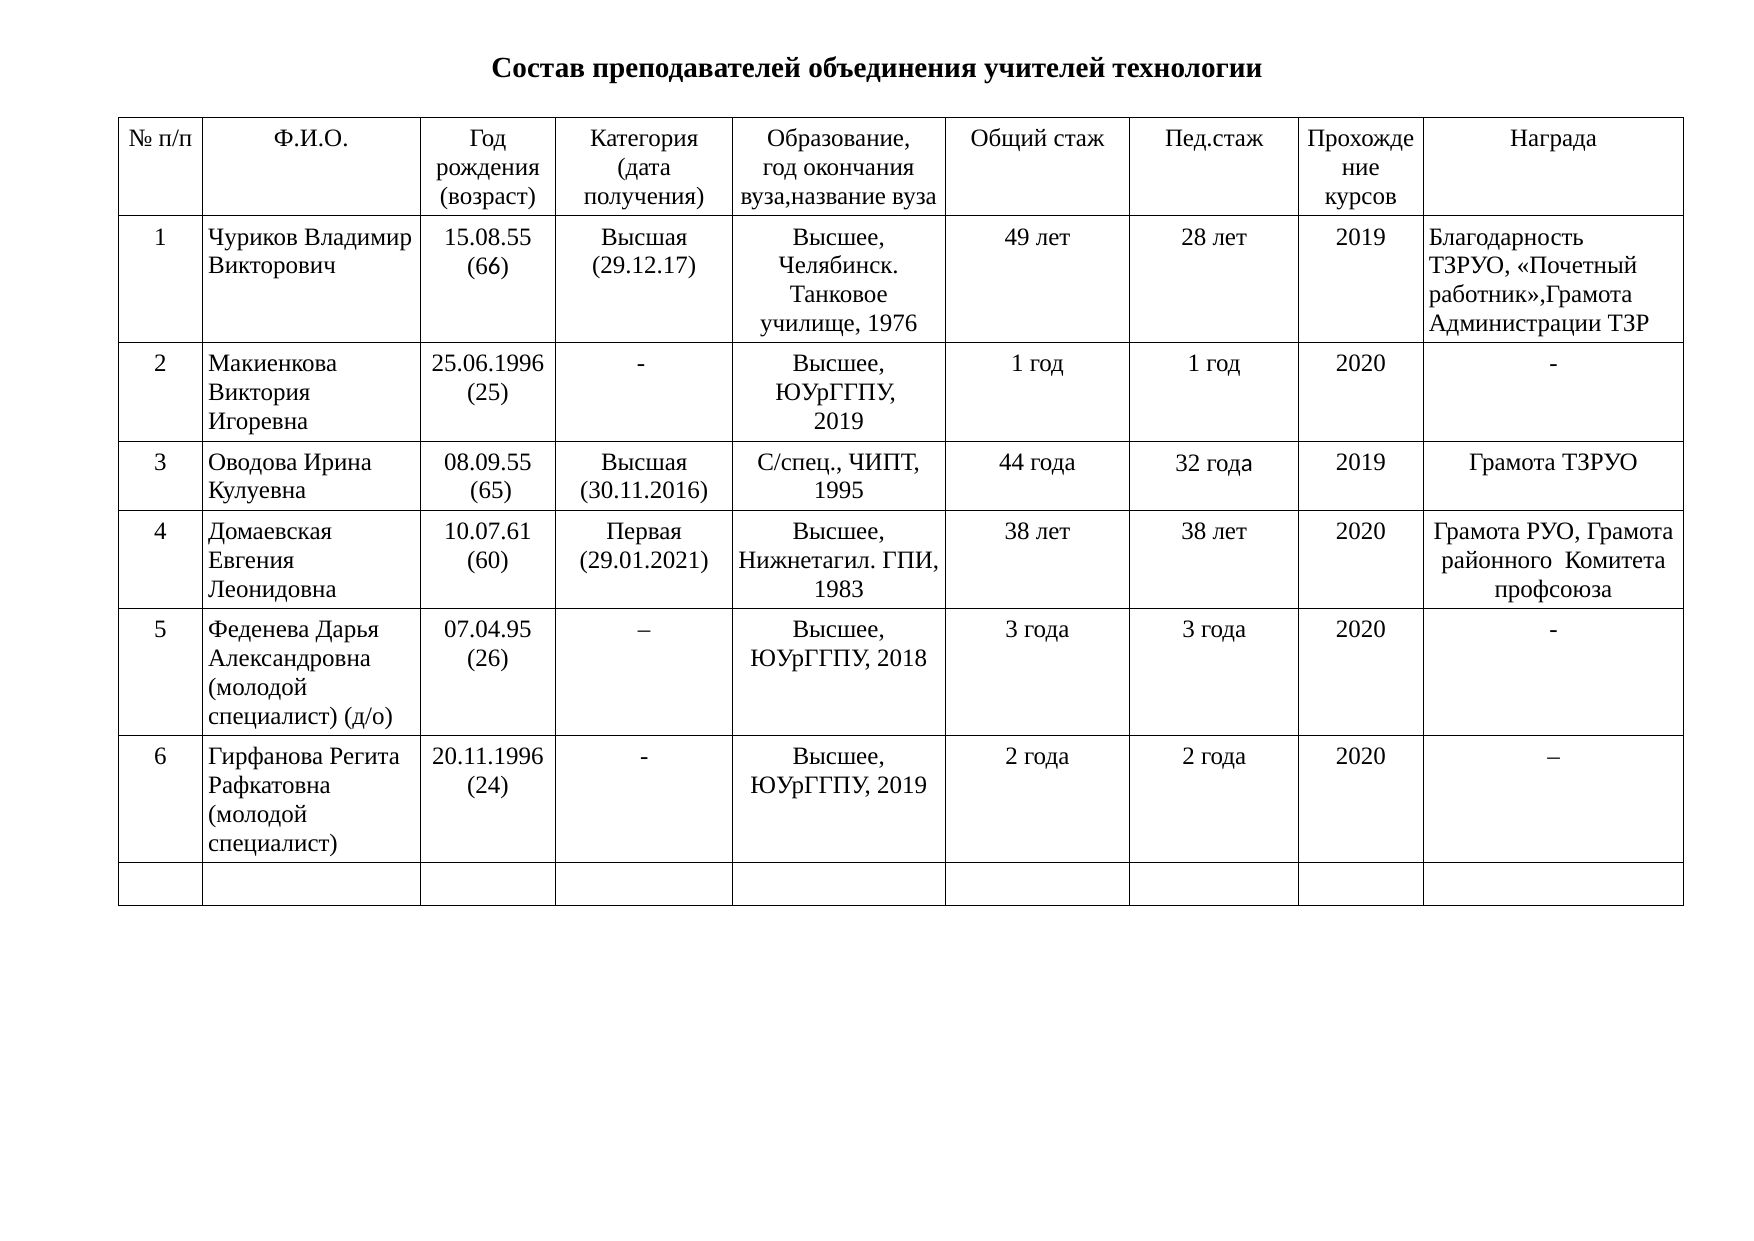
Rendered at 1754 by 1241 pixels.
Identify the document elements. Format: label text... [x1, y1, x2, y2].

table_cell [1299, 863, 1423, 905]
table_cell Грамота РУО, Грамота районного Комитета профсоюза [1424, 511, 1683, 608]
table_cell 38 лет [946, 511, 1129, 608]
table_cell 07.04.95 (26) [421, 609, 555, 735]
table_cell Оводова Ирина Кулуевна [203, 442, 420, 510]
table_cell [203, 863, 420, 905]
table_header Категория (дата получения) [556, 118, 732, 215]
table_cell 2 года [1130, 736, 1298, 862]
table_header Год рождения (возраст) [421, 118, 555, 215]
table_cell [733, 863, 945, 905]
table_cell Высшее, Нижнетагил. ГПИ, 1983 [733, 511, 945, 608]
text Состав преподавателей объединения учителей технологии [118, 50, 1636, 83]
table_cell Высшая (29.12.17) [556, 216, 732, 342]
table_cell 1 год [1130, 343, 1298, 441]
table_header Прохождение курсов [1299, 118, 1423, 215]
table_cell Чуриков Владимир Викторович [203, 216, 420, 342]
table_cell Высшее, ЮУрГГПУ, 2019 [733, 343, 945, 441]
table_cell 49 лет [946, 216, 1129, 342]
table_cell 25.06.1996 (25) [421, 343, 555, 441]
table_cell Феденева Дарья Александровна (молодой специалист) (д/о) [203, 609, 420, 735]
table_cell 4 [119, 511, 202, 608]
table_cell 32 года [1130, 442, 1298, 510]
table_cell 3 года [946, 609, 1129, 735]
table_cell [421, 863, 555, 905]
table_header Образование, год окончания вуза,название вуза [733, 118, 945, 215]
table_cell 5 [119, 609, 202, 735]
table_cell Высшая (30.11.2016) [556, 442, 732, 510]
table_cell 20.11.1996 (24) [421, 736, 555, 862]
table_cell 2 [119, 343, 202, 441]
table_cell Высшее, Челябинск. Танковое училище, 1976 [733, 216, 945, 342]
table_cell 15.08.55 (66) [421, 216, 555, 342]
table_cell 2020 [1299, 511, 1423, 608]
table_cell 1 [119, 216, 202, 342]
table_cell Высшее, ЮУрГГПУ, 2019 [733, 736, 945, 862]
table_cell 2020 [1299, 343, 1423, 441]
table_cell Благодарность ТЗРУО, «Почетный работник»,Грамота Администрации ТЗР [1424, 216, 1683, 342]
table_cell – [1424, 736, 1683, 862]
table_cell 3 [119, 442, 202, 510]
table_cell [946, 863, 1129, 905]
table_cell 2019 [1299, 216, 1423, 342]
table_cell [1424, 863, 1683, 905]
table_cell - [556, 736, 732, 862]
table_cell 10.07.61 (60) [421, 511, 555, 608]
table_cell - [1424, 609, 1683, 735]
table_cell [119, 863, 202, 905]
table_cell 28 лет [1130, 216, 1298, 342]
table_header Пед.стаж [1130, 118, 1298, 215]
table_header № п/п [119, 118, 202, 215]
table_cell Высшее, ЮУрГГПУ, 2018 [733, 609, 945, 735]
table_cell - [1424, 343, 1683, 441]
table_header Награда [1424, 118, 1683, 215]
table_cell [1130, 863, 1298, 905]
table_cell Домаевская Евгения Леонидовна [203, 511, 420, 608]
table_cell 44 года [946, 442, 1129, 510]
table_cell 38 лет [1130, 511, 1298, 608]
table_cell С/спец., ЧИПТ, 1995 [733, 442, 945, 510]
table_cell 3 года [1130, 609, 1298, 735]
table_cell [556, 863, 732, 905]
table_cell 6 [119, 736, 202, 862]
table_cell Макиенкова Виктория Игоревна [203, 343, 420, 441]
table_cell - [556, 343, 732, 441]
table_cell 1 год [946, 343, 1129, 441]
table_cell Грамота ТЗРУО [1424, 442, 1683, 510]
table_cell Гирфанова Регита Рафкатовна (молодой специалист) [203, 736, 420, 862]
table_cell Первая (29.01.2021) [556, 511, 732, 608]
table_cell 2 года [946, 736, 1129, 862]
table_header Общий стаж [946, 118, 1129, 215]
table_cell – [556, 609, 732, 735]
table_cell 08.09.55 (65) [421, 442, 555, 510]
table_cell 2020 [1299, 736, 1423, 862]
table_cell 2020 [1299, 609, 1423, 735]
table_cell 2019 [1299, 442, 1423, 510]
table_header Ф.И.О. [203, 118, 420, 215]
